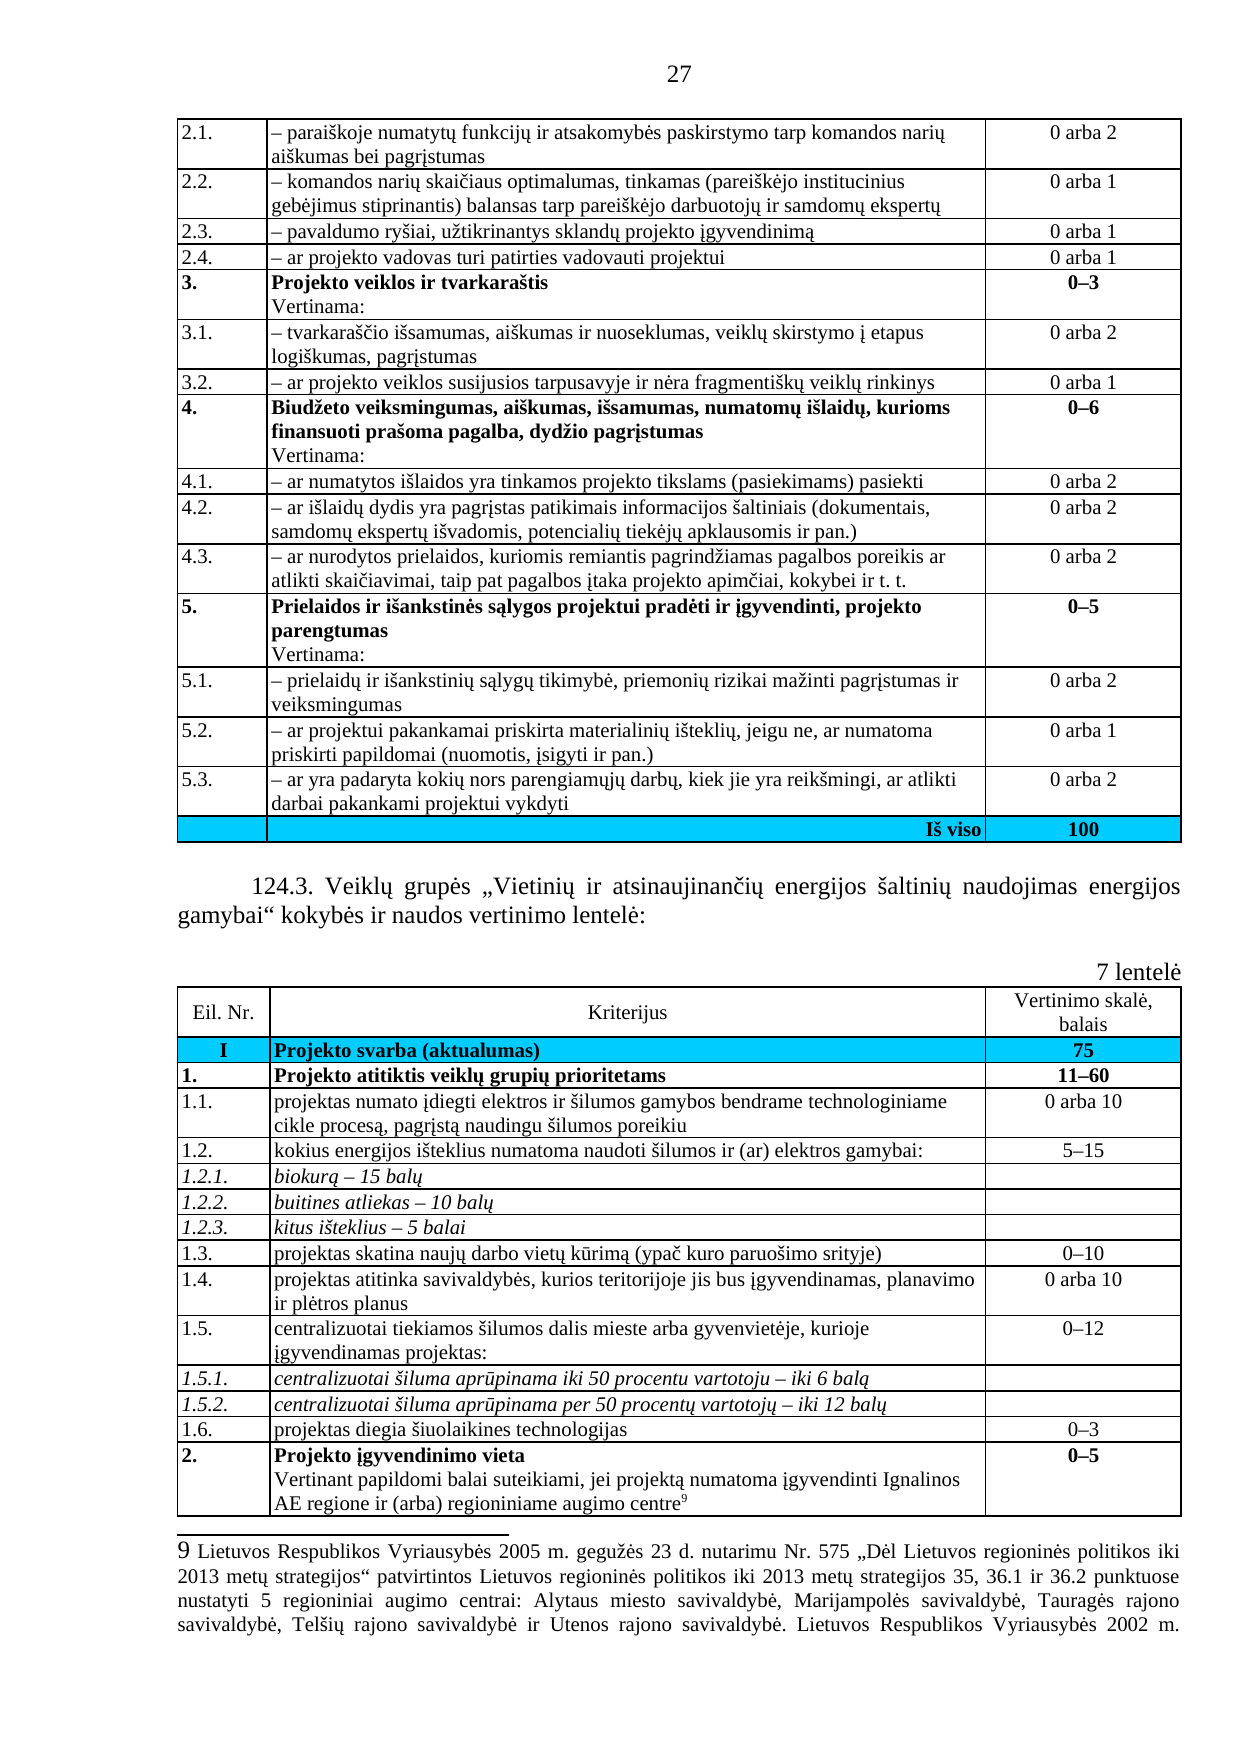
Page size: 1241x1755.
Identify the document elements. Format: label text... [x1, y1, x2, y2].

table_cell 0–10 [986, 1241, 990, 1265]
table_cell [986, 1190, 990, 1214]
table_cell 100 [986, 817, 1180, 841]
table_cell 2.2. [178, 170, 266, 217]
table_cell 5.3. [178, 767, 266, 815]
text 7 lentelė [177, 957, 1181, 986]
table_cell [986, 1164, 990, 1188]
table_cell 0–6 [986, 395, 1180, 467]
table_cell 0 arba 1 [986, 718, 1180, 766]
table_cell 2. [178, 1443, 269, 1515]
table_cell 3.1. [178, 320, 266, 368]
table_cell 0–3 [986, 270, 1180, 318]
table_cell 0–5 [986, 1443, 1180, 1515]
table_cell 0–3 [986, 1417, 990, 1441]
table_cell [986, 1392, 990, 1416]
table_cell 4.3. [178, 545, 266, 592]
table_cell 2.1. [178, 120, 266, 168]
table_cell 5–15 [986, 1138, 990, 1162]
table_cell 0 arba 1 [986, 170, 1180, 217]
table_cell 5. [178, 594, 266, 666]
table_cell 0 arba 2 [986, 668, 1180, 716]
table_cell 0 arba 2 [986, 495, 1180, 543]
table_cell 0–12 [986, 1316, 1180, 1364]
table_cell 3. [178, 270, 266, 318]
table_cell 4.2. [178, 495, 266, 543]
table_cell 0 arba 10 [986, 1267, 1180, 1315]
table_cell Iš viso [268, 817, 985, 841]
table_cell 0 arba 2 [986, 767, 1180, 815]
table_cell 0 arba 10 [986, 1089, 1180, 1137]
text 124.3. Veiklų grupės „Vietinių ir atsinaujinančių energijos šaltinių naudojimas energijos gamybai“ kokybės ir naudos vertinimo lentelė: [177, 871, 1181, 929]
table_cell 75 [986, 1038, 1180, 1062]
table_cell 5.2. [178, 718, 266, 766]
table_cell 0–5 [986, 594, 1180, 666]
table_cell 1.1. [178, 1089, 269, 1137]
table_cell 0 arba 2 [986, 545, 1180, 592]
table_cell [986, 1366, 990, 1390]
table_header Eil. Nr. [178, 988, 269, 1036]
table_cell 4. [178, 395, 266, 467]
table_cell 1.5. [178, 1316, 269, 1364]
table_cell I [178, 1038, 269, 1062]
table_cell Projekto svarba (aktualumas) [271, 1038, 985, 1062]
table_cell 5.1. [178, 668, 266, 716]
table_cell 0 arba 2 [986, 320, 1180, 368]
table_cell 0 arba 2 [986, 120, 1180, 168]
table_cell [178, 817, 266, 841]
table_cell [986, 1215, 990, 1239]
table_cell 1.4. [178, 1267, 269, 1315]
table_header Kriterijus [271, 988, 985, 1036]
